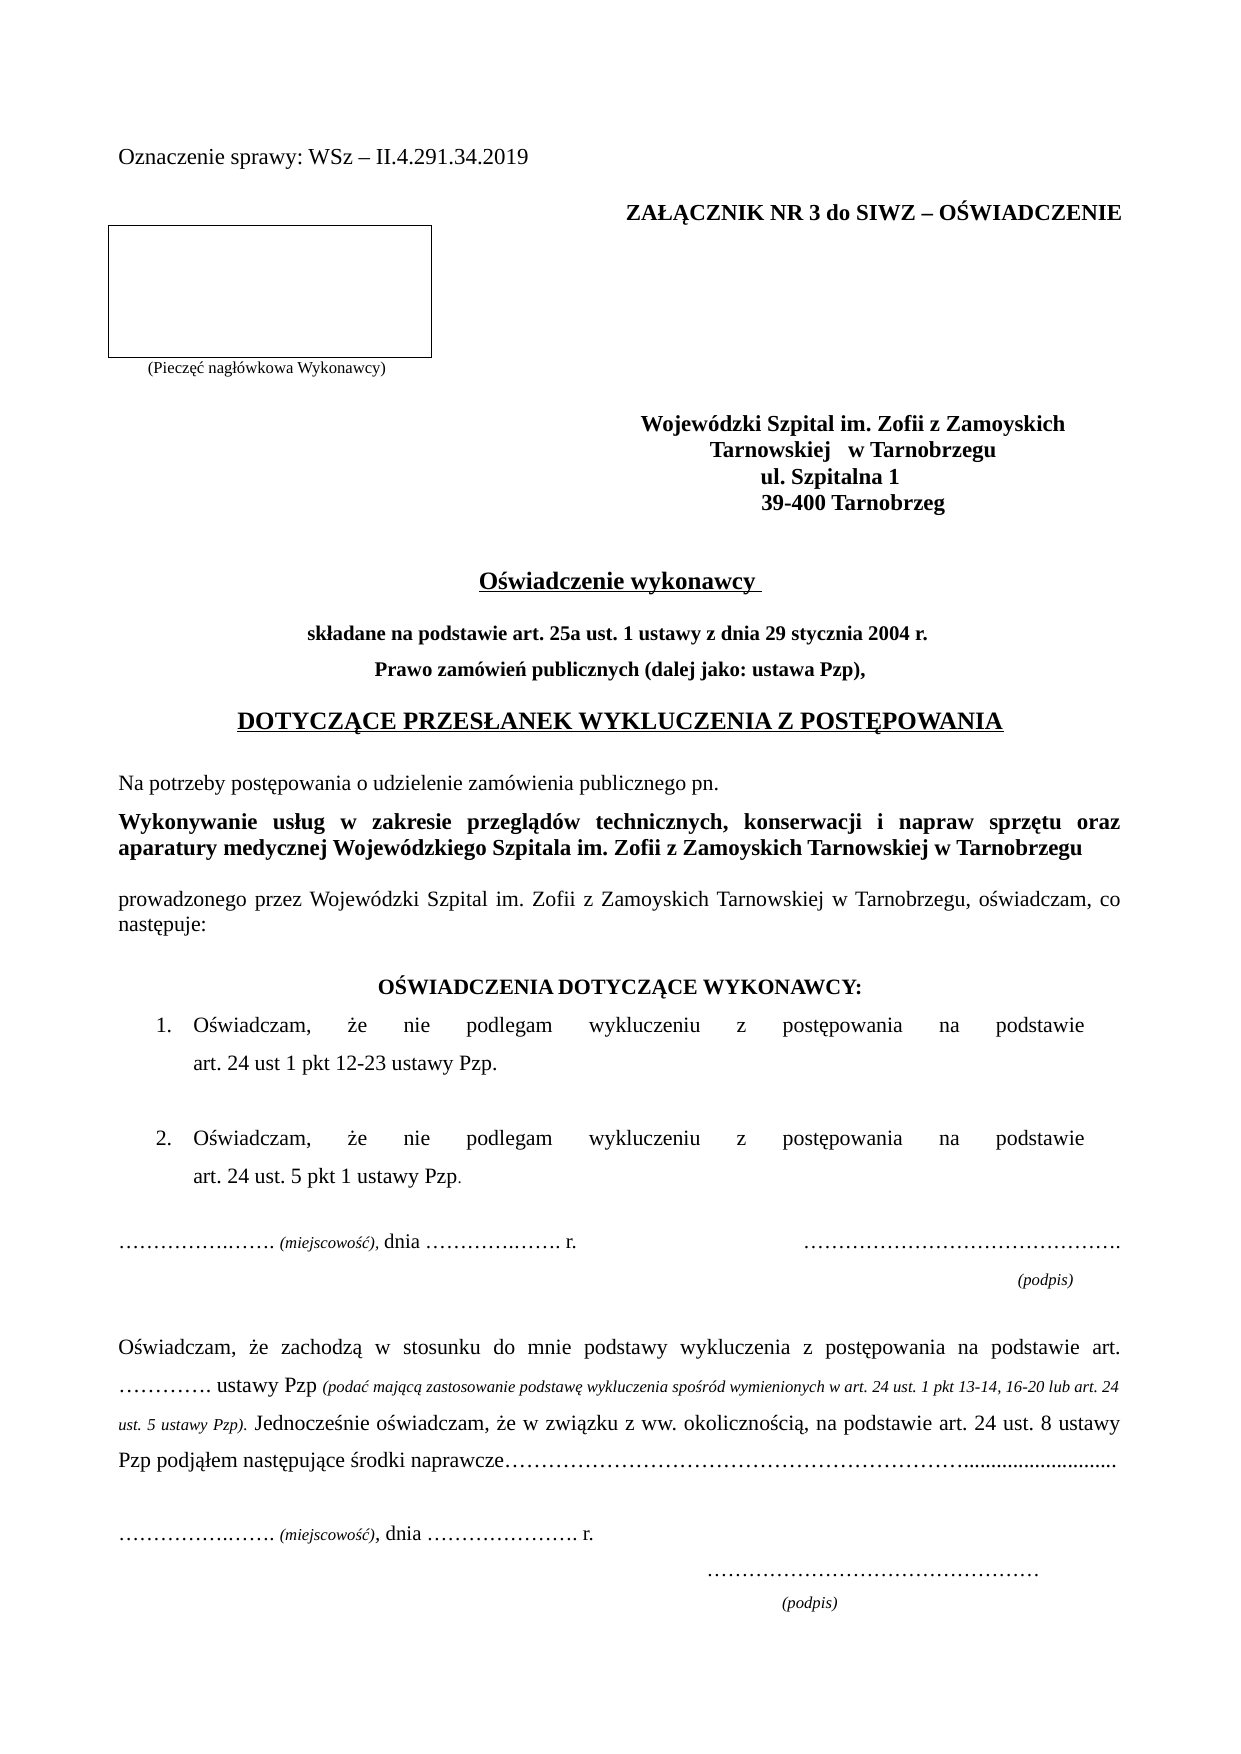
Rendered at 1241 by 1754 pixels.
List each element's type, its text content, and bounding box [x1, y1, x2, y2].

text Na potrzeby postępowania o udzielenie zamówienia publicznego pn. [118, 770, 1122, 795]
text …………….……. (miejscowość), dnia ………….……. r. ………………………………………. (podpis) [118, 1229, 1122, 1289]
text składane na podstawie art. 25a ust. 1 ustawy z dnia 29 stycznia 2004 r. [118, 621, 1122, 645]
text Oświadczenie wykonawcy [118, 566, 1122, 594]
text DOTYCZĄCE PRZESŁANEK WYKLUCZENIA Z POSTĘPOWANIA [118, 706, 1122, 735]
text Prawo zamówień publicznych (dalej jako: ustawa Pzp), [118, 657, 1122, 681]
text Wykonywanie usług w zakresie przeglądów technicznych, konserwacji i napraw sprzętu oraz aparatury medycznej Wojewódzkiego Szpitala im. Zofii z Zamoyskich Tarnowskiej w Tarnobrzegu [118, 808, 1122, 860]
list Oświadczam, że nie podlegam wykluczeniu z postępowania na podstawie art. 24 ust 1 pkt 12-23 ustawy Pzp. [156, 1012, 1122, 1075]
text ………………………………………… [118, 1557, 1122, 1581]
text (podpis) [708, 1593, 1122, 1612]
table_header [109, 226, 431, 357]
text …………….……. (miejscowość), dnia …………………. r. [118, 1521, 1122, 1545]
text OŚWIADCZENIA DOTYCZĄCE WYKONAWCY: [118, 974, 1122, 999]
text prowadzonego przez Wojewódzki Szpital im. Zofii z Zamoyskich Tarnowskiej w Tarnobrzegu, oświadczam, co następuje: [118, 886, 1122, 936]
list Oświadczam, że nie podlegam wykluczeniu z postępowania na podstawie art. 24 ust. 5 pkt 1 ustawy Pzp. [156, 1125, 1122, 1188]
text Oświadczam, że zachodzą w stosunku do mnie podstawy wykluczenia z postępowania na podstawie art. …………. ustawy Pzp (podać mającą zastosowanie podstawę wykluczenia spośród wymienionych w art. 24 ust. 1 pkt 13-14, 16-20 lub art. 24 ust. 5 ustawy Pzp). Jednocześnie oświadczam, że w związku z ww. okolicznością, na podstawie art. 24 ust. 8 ustawy Pzp podjąłem następujące środki naprawcze………………………………………………………............................ [118, 1334, 1122, 1472]
table_cell (Pieczęć nagłówkowa Wykonawcy) [108, 358, 426, 384]
table_header Wojewódzki Szpital im. Zofii z Zamoyskich Tarnowskiej w Tarnobrzegu ul. Szpitalna 1 39-400 Tarnobrzeg [630, 410, 1076, 539]
text ZAŁĄCZNIK NR 3 do SIWZ – OŚWIADCZENIE [118, 199, 1122, 225]
